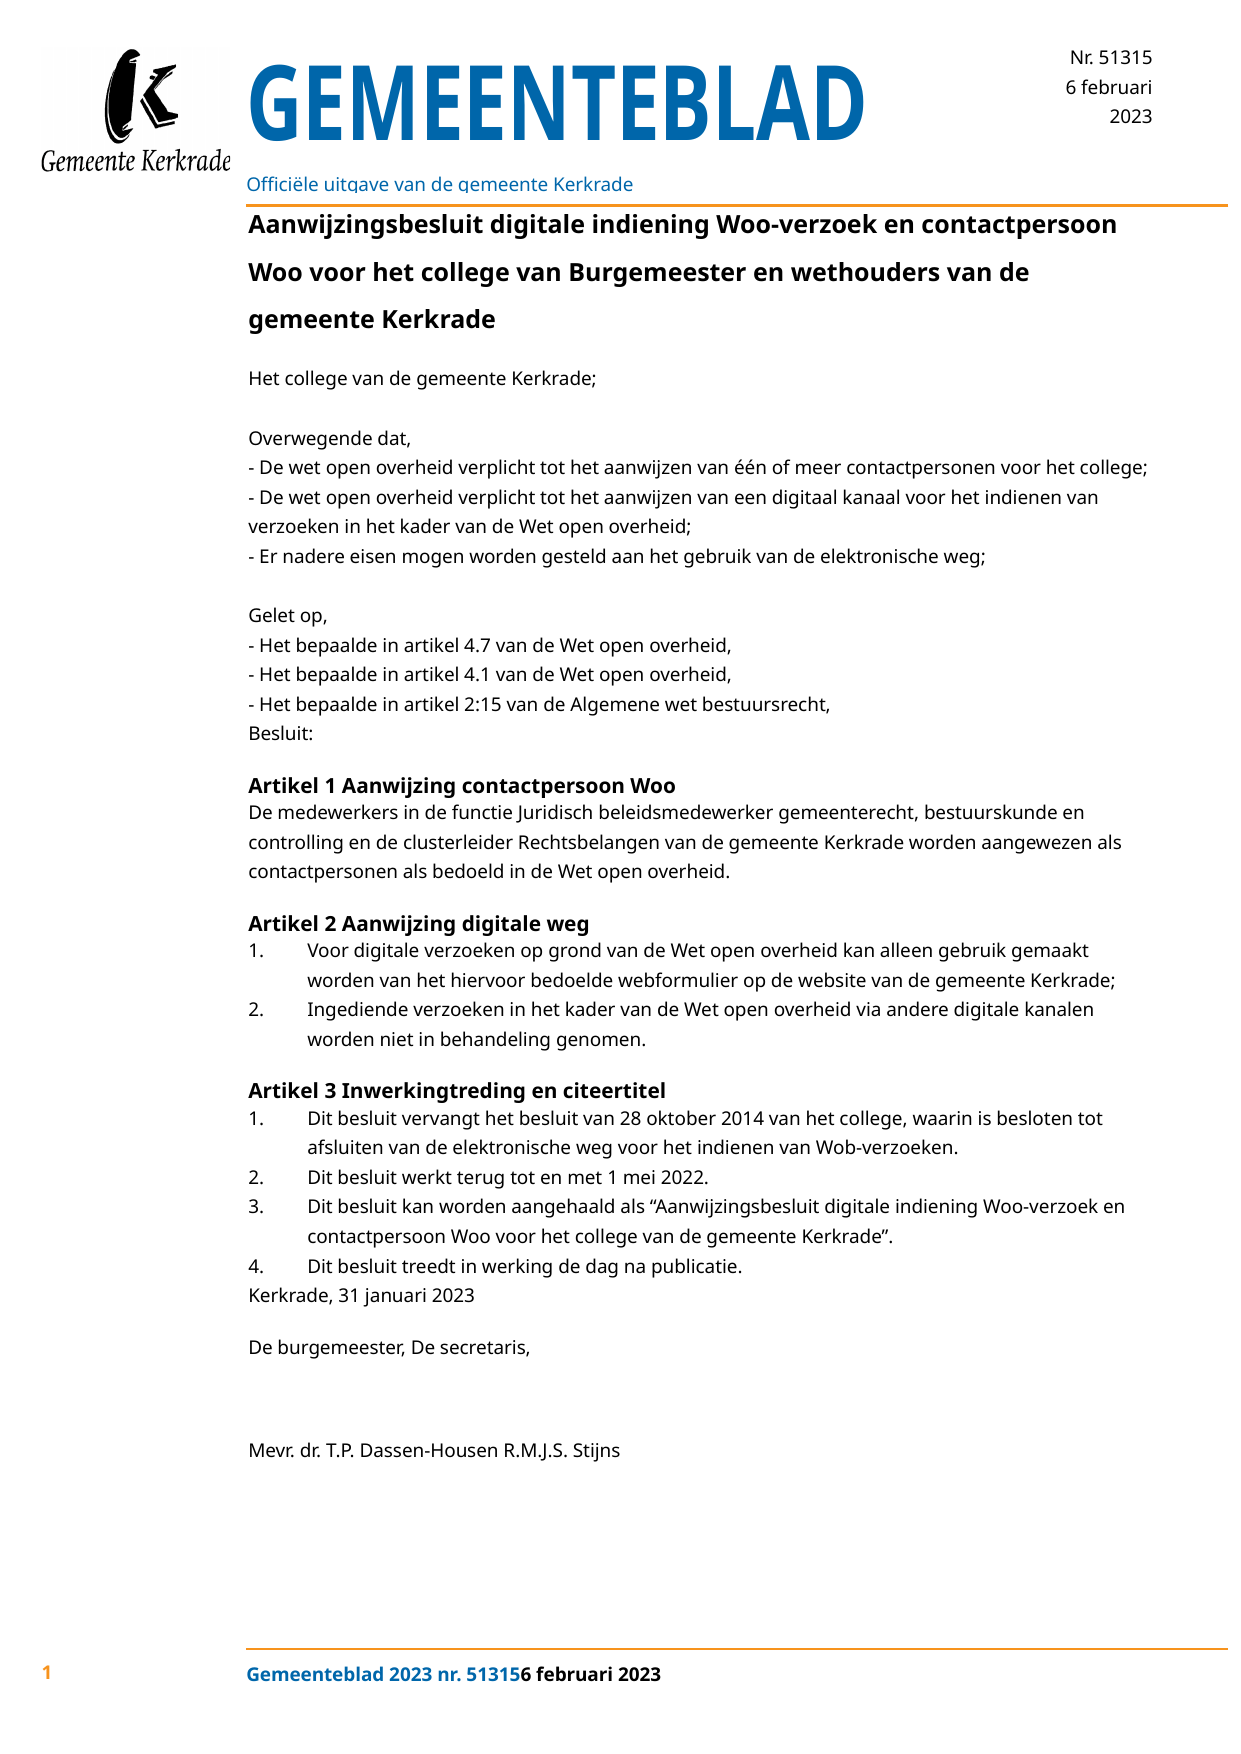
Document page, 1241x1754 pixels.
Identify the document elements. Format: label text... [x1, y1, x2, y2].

text Aanwijzingsbesluit digitale indiening Woo-verzoek en contactpersoon Woo voor het college van Burgemeester en wethouders van de gemeente Kerkrade [248, 207, 1152, 336]
list Dit besluit kan worden aangehaald als “Aanwijzingsbesluit digitale indiening Woo-verzoek en contactpersoon Woo voor het college van de gemeente Kerkrade”. [248, 1194, 1152, 1249]
list Voor digitale verzoeken op grond van de Wet open overheid kan alleen gebruik gemaakt worden van het hiervoor bedoelde webformulier op de website van de gemeente Kerkrade; [248, 937, 1152, 993]
text De burgemeester, De secretaris, [248, 1334, 1152, 1360]
text Besluit: [248, 721, 1152, 746]
text - De wet open overheid verplicht tot het aanwijzen van één of meer contactpersonen voor het college; [248, 454, 1152, 480]
list Dit besluit vervangt het besluit van 28 oktober 2014 van het college, waarin is besloten tot afsluiten van de elektronische weg voor het indienen van Wob-verzoeken. [248, 1105, 1152, 1160]
text Het college van de gemeente Kerkrade; [248, 366, 1152, 391]
text - Het bepaalde in artikel 4.7 van de Wet open overheid, [248, 632, 1152, 657]
list Dit besluit werkt terug tot en met 1 mei 2022. [248, 1164, 1152, 1190]
text - De wet open overheid verplicht tot het aanwijzen van een digitaal kanaal voor het indienen van verzoeken in het kader van de Wet open overheid; [248, 484, 1152, 539]
text - Het bepaalde in artikel 2:15 van de Algemene wet bestuursrecht, [248, 691, 1152, 717]
text De medewerkers in de functie Juridisch beleidsmedewerker gemeenterecht, bestuurskunde en controlling en de clusterleider Rechtsbelangen van de gemeente Kerkrade worden aangewezen als contactpersonen als bedoeld in de Wet open overheid. [248, 799, 1152, 884]
text Kerkrade, 31 januari 2023 [248, 1282, 1152, 1308]
text Mevr. dr. T.P. Dassen-Housen R.M.J.S. Stijns [248, 1437, 1152, 1463]
text - Het bepaalde in artikel 4.1 van de Wet open overheid, [248, 661, 1152, 687]
list Ingediende verzoeken in het kader van de Wet open overheid via andere digitale kanalen worden niet in behandeling genomen. [248, 997, 1152, 1052]
text - Er nadere eisen mogen worden gesteld aan het gebruik van de elektronische weg; [248, 543, 1152, 569]
text Overwegende dat, [248, 425, 1152, 450]
text Artikel 3 Inwerkingtreding en citeertitel [248, 1077, 1152, 1105]
list Dit besluit treedt in werking de dag na publicatie. [248, 1253, 1152, 1279]
picture [41, 47, 231, 172]
text Artikel 1 Aanwijzing contactpersoon Woo [248, 771, 1152, 799]
text Gelet op, [248, 602, 1152, 628]
text Artikel 2 Aanwijzing digitale weg [248, 909, 1152, 937]
